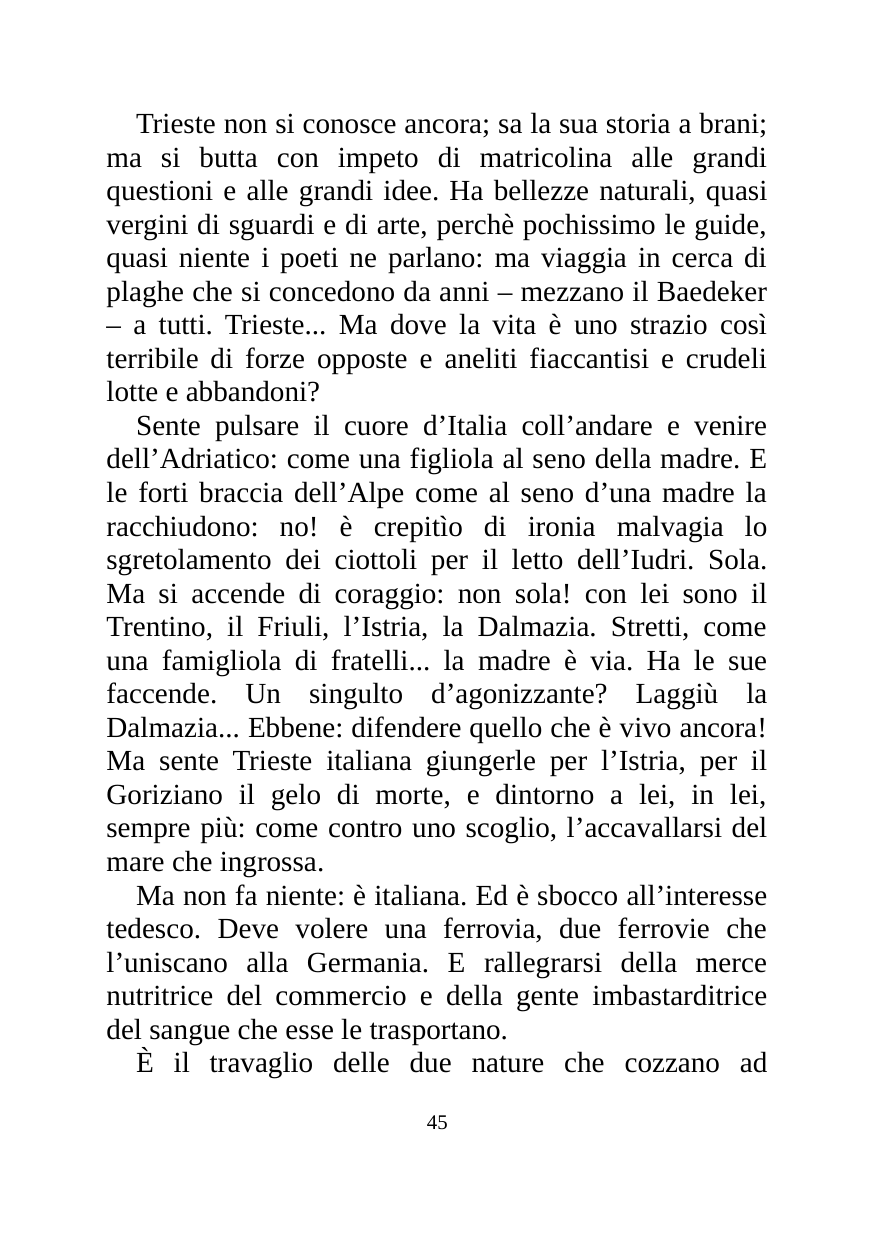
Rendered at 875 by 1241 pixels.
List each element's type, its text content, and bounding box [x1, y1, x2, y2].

text Sente pulsare il cuore d’Italia coll’andare e venire dell’Adriatico: come una figliola al seno della madre. E le forti braccia dell’Alpe come al seno d’una madre la racchiudono: no! è crepitìo di ironia malvagia lo sgretolamento dei ciottoli per il letto dell’Iudri. Sola. Ma si accende di coraggio: non sola! con lei sono il Trentino, il Friuli, l’Istria, la Dalmazia. Stretti, come una famigliola di fratelli... la madre è via. Ha le sue faccende. Un singulto d’agonizzante? Laggiù la Dalmazia... Ebbene: difendere quello che è vivo ancora! Ma sente Trieste italiana giungerle per l’Istria, per il Goriziano il gelo di morte, e dintorno a lei, in lei, sempre più: come contro uno scoglio, l’accavallarsi del mare che ingrossa. [106, 408, 768, 878]
text Ma non fa niente: è italiana. Ed è sbocco all’interesse tedesco. Deve volere una ferrovia, due ferrovie che l’uniscano alla Germania. E rallegrarsi della merce nutritrice del commercio e della gente imbastarditrice del sangue che esse le trasportano. [106, 878, 768, 1045]
text Trieste non si conosce ancora; sa la sua storia a brani; ma si butta con impeto di matricolina alle grandi questioni e alle grandi idee. Ha bellezze naturali, quasi vergini di sguardi e di arte, perchè pochissimo le guide, quasi niente i poeti ne parlano: ma viaggia in cerca di plaghe che si concedono da anni – mezzano il Baedeker – a tutti. Trieste... Ma dove la vita è uno strazio così terribile di forze opposte e aneliti fiaccantisi e crudeli lotte e abbandoni? [106, 106, 768, 408]
text È il travaglio delle due nature che cozzano ad [106, 1045, 768, 1079]
